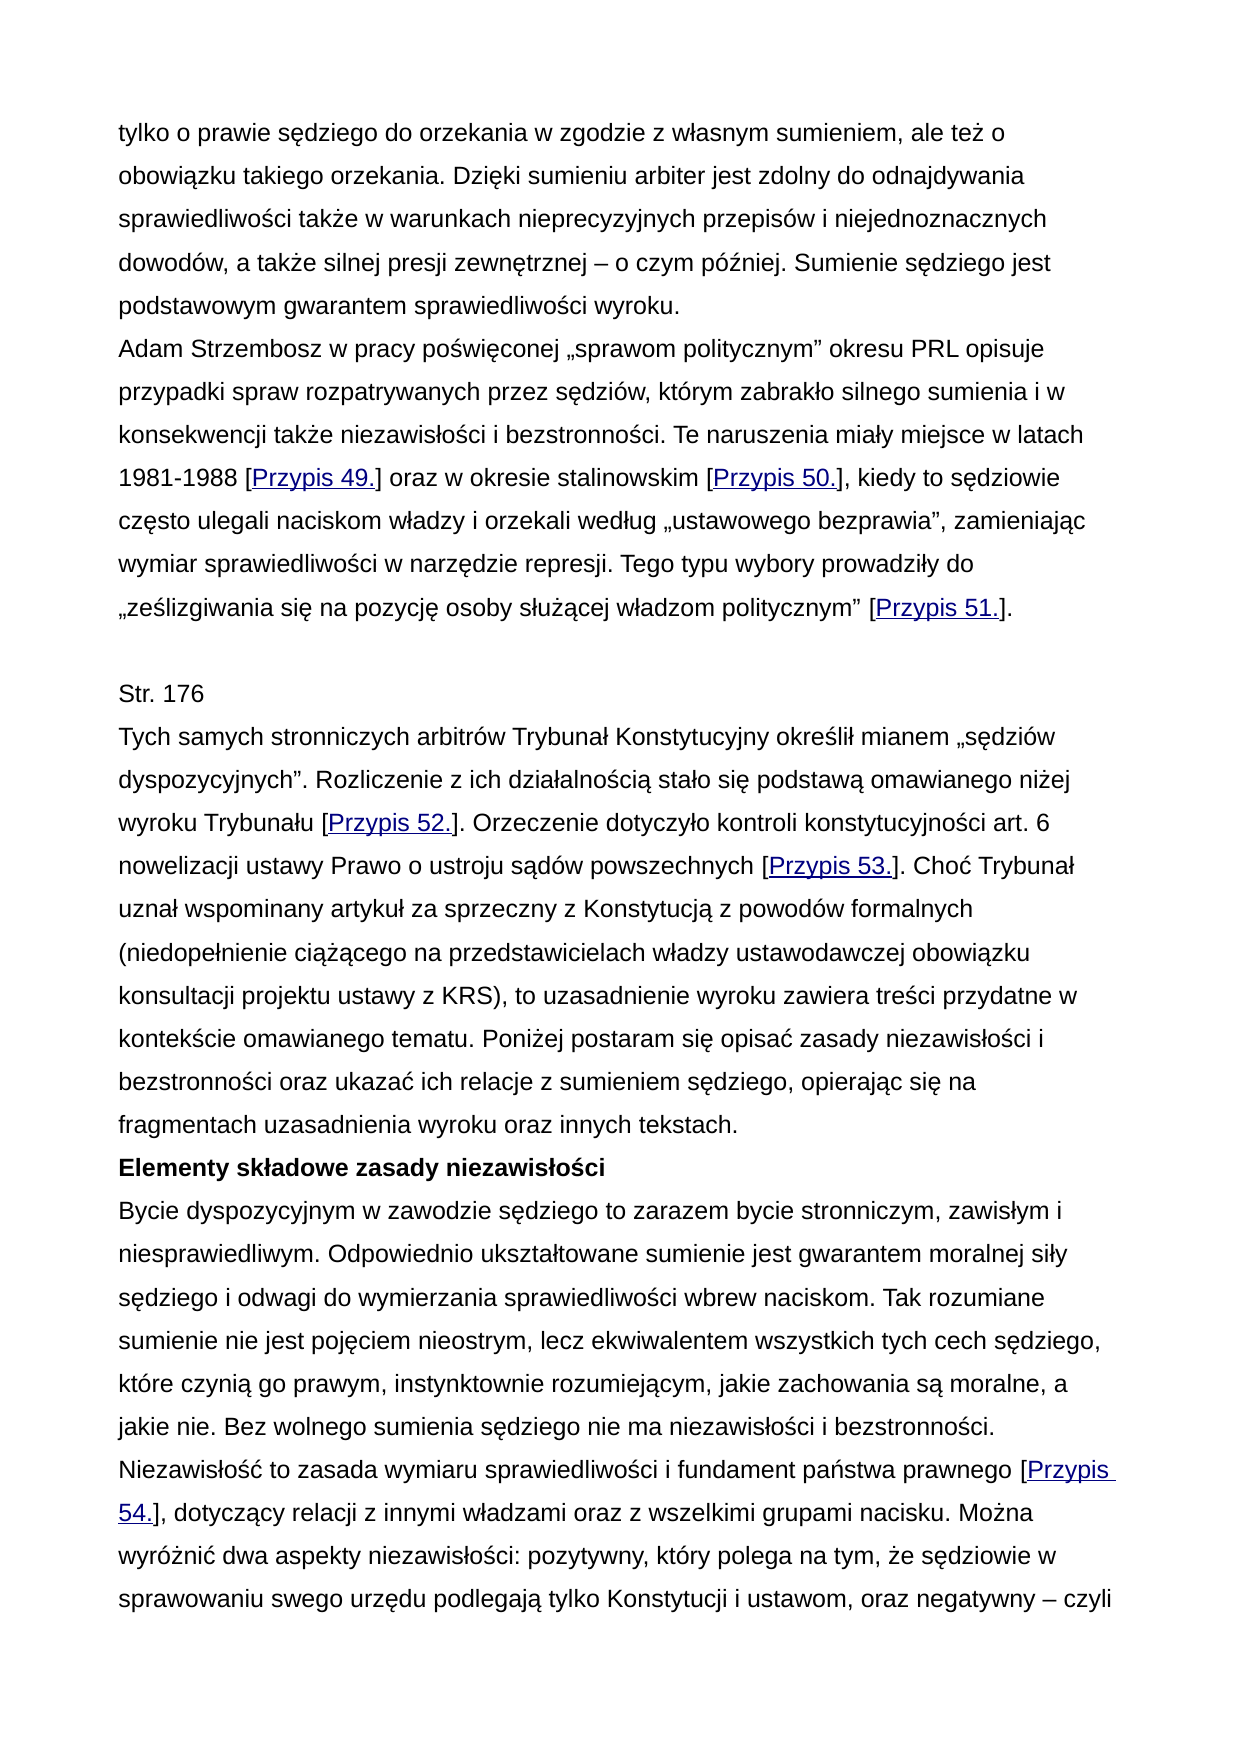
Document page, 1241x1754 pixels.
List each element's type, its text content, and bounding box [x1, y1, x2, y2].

subtitle Elementy składowe zasady niezawisłości [118, 1153, 1122, 1182]
text Adam Strzembosz w pracy poświęconej „sprawom politycznym” okresu PRL opisuje przypadki spraw rozpatrywanych przez sędziów, którym zabrakło silnego sumienia i w konsekwencji także niezawisłości i bezstronności. Te naruszenia miały miejsce w latach 1981-1988 [Przypis 49.] oraz w okresie stalinowskim [Przypis 50.], kiedy to sędziowie często ulegali naciskom władzy i orzekali według „ustawowego bezprawia”, zamieniając wymiar sprawiedliwości w narzędzie represji. Tego typu wybory prowadziły do „ześlizgiwania się na pozycję osoby służącej władzom politycznym” [Przypis 51.]. [118, 334, 1122, 621]
text Bycie dyspozycyjnym w zawodzie sędziego to zarazem bycie stronniczym, zawisłym i niesprawiedliwym. Odpowiednio ukształtowane sumienie jest gwarantem moralnej siły sędziego i odwagi do wymierzania sprawiedliwości wbrew naciskom. Tak rozumiane sumienie nie jest pojęciem nieostrym, lecz ekwiwalentem wszystkich tych cech sędziego, które czynią go prawym, instynktownie rozumiejącym, jakie zachowania są moralne, a jakie nie. Bez wolnego sumienia sędziego nie ma niezawisłości i bezstronności. [118, 1196, 1122, 1441]
text Niezawisłość to zasada wymiaru sprawiedliwości i fundament państwa prawnego [Przypis 54.], dotyczący relacji z innymi władzami oraz z wszelkimi grupami nacisku. Można wyróżnić dwa aspekty niezawisłości: pozytywny, który polega na tym, że sędziowie w sprawowaniu swego urzędu podlegają tylko Konstytucji i ustawom, oraz negatywny – czyli [118, 1455, 1122, 1613]
text Tych samych stronniczych arbitrów Trybunał Konstytucyjny określił mianem „sędziów dyspozycyjnych”. Rozliczenie z ich działalnością stało się podstawą omawianego niżej wyroku Trybunału [Przypis 52.]. Orzeczenie dotyczyło kontroli konstytucyjności art. 6 nowelizacji ustawy Prawo o ustroju sądów powszechnych [Przypis 53.]. Choć Trybunał uznał wspominany artykuł za sprzeczny z Konstytucją z powodów formalnych (niedopełnienie ciążącego na przedstawicielach władzy ustawodawczej obowiązku konsultacji projektu ustawy z KRS), to uzasadnienie wyroku zawiera treści przydatne w kontekście omawianego tematu. Poniżej postaram się opisać zasady niezawisłości i bezstronności oraz ukazać ich relacje z sumieniem sędziego, opierając się na fragmentach uzasadnienia wyroku oraz innych tekstach. [118, 722, 1122, 1139]
text Str. 176 [118, 679, 1122, 707]
text tylko o prawie sędziego do orzekania w zgodzie z własnym sumieniem, ale też o obowiązku takiego orzekania. Dzięki sumieniu arbiter jest zdolny do odnajdywania sprawiedliwości także w warunkach nieprecyzyjnych przepisów i niejednoznacznych dowodów, a także silnej presji zewnętrznej – o czym później. Sumienie sędziego jest podstawowym gwarantem sprawiedliwości wyroku. [118, 118, 1122, 319]
